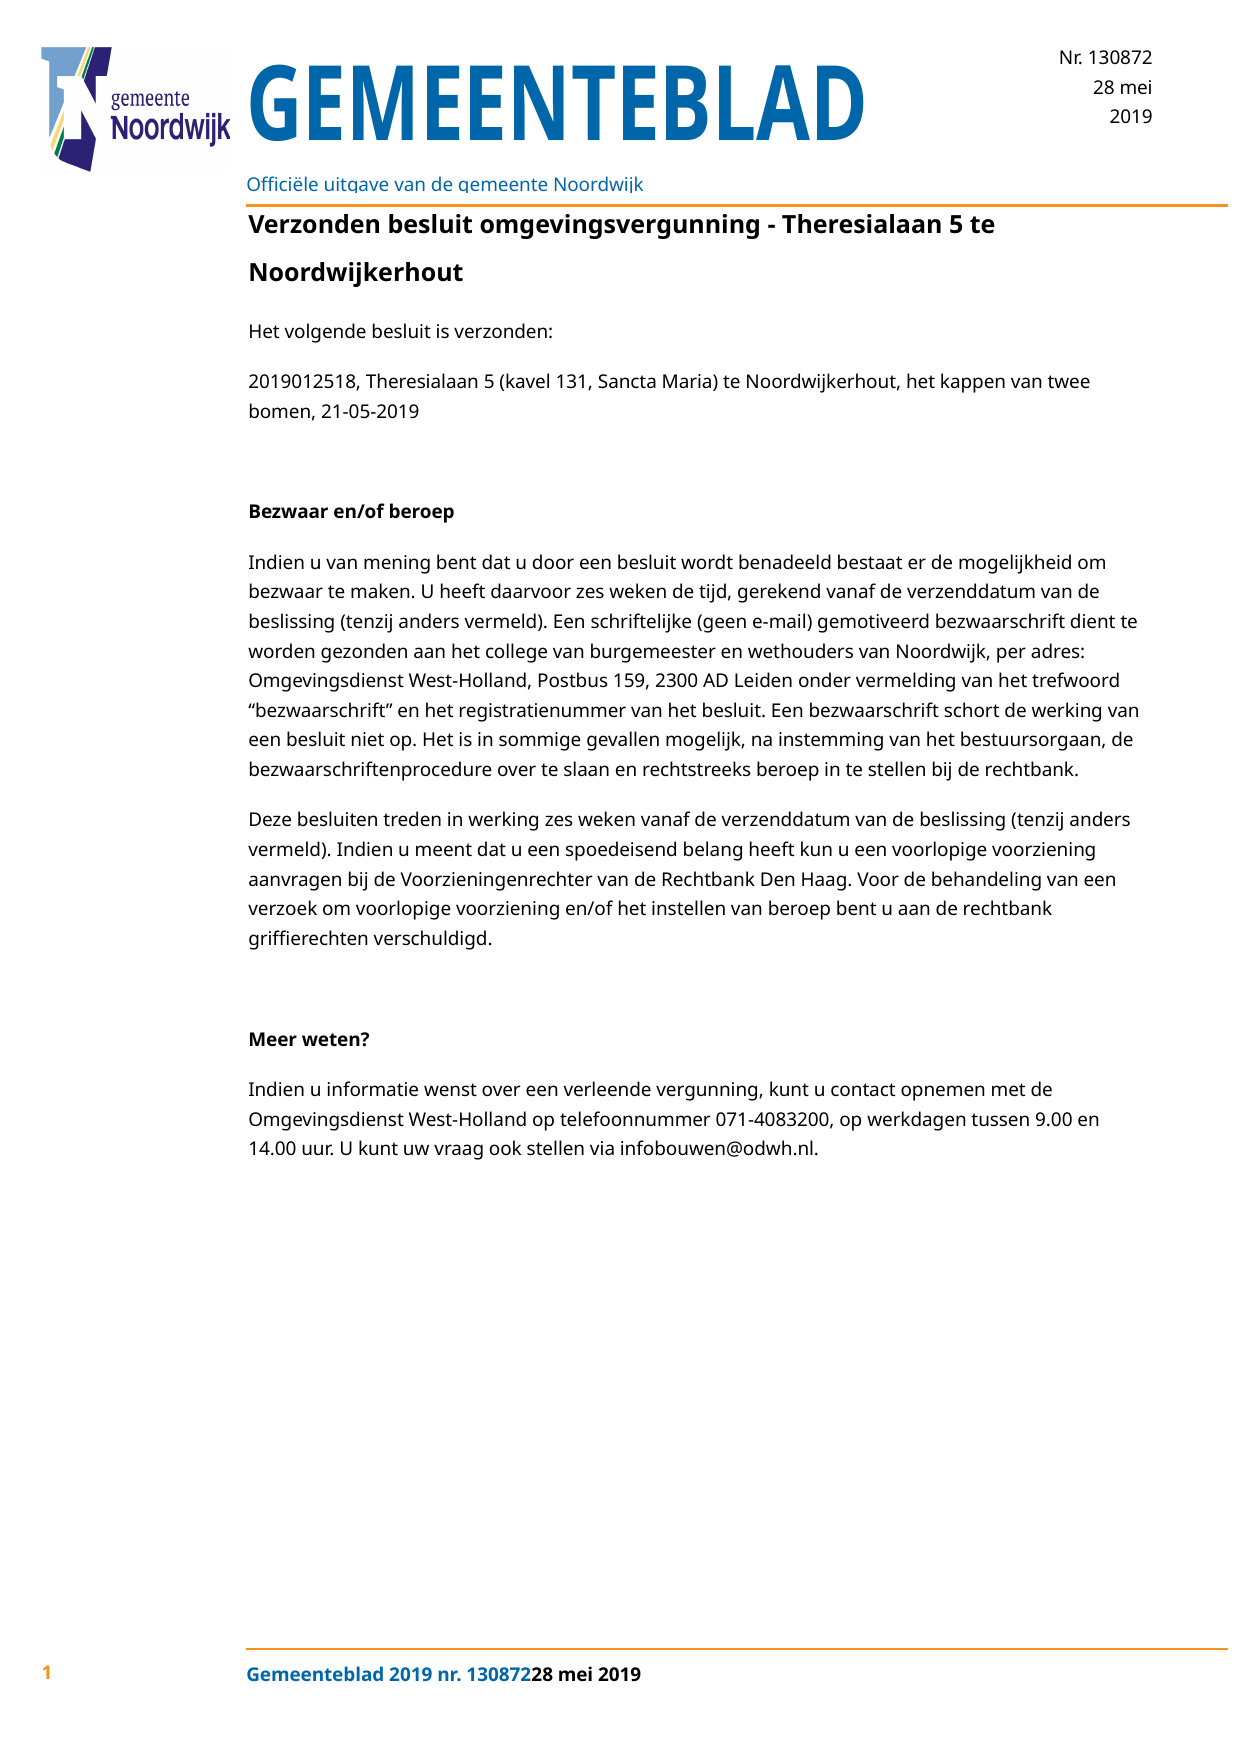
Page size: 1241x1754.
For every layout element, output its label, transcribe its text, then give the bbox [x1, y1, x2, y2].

text Indien u van mening bent dat u door een besluit wordt benadeeld bestaat er de mogelijkheid om bezwaar te maken. U heeft daarvoor zes weken de tijd, gerekend vanaf de verzenddatum van de beslissing (tenzij anders vermeld). Een schriftelijke (geen e-mail) gemotiveerd bezwaarschrift dient te worden gezonden aan het college van burgemeester en wethouders van Noordwijk, per adres: Omgevingsdienst West-Holland, Postbus 159, 2300 AD Leiden onder vermelding van het trefwoord “bezwaarschrift” en het registratienummer van het besluit. Een bezwaarschrift schort de werking van een besluit niet op. Het is in sommige gevallen mogelijk, na instemming van het bestuursorgaan, de bezwaarschriftenprocedure over te slaan en rechtstreeks beroep in te stellen bij de rechtbank. [248, 549, 1152, 782]
picture [41, 47, 231, 172]
text Deze besluiten treden in werking zes weken vanaf de verzenddatum van de beslissing (tenzij anders vermeld). Indien u meent dat u een spoedeisend belang heeft kun u een voorlopige voorziening aanvragen bij de Voorzieningenrechter van de Rechtbank Den Haag. Voor de behandeling van een verzoek om voorlopige voorziening en/of het instellen van beroep bent u aan de rechtbank griffierechten verschuldigd. [248, 807, 1152, 951]
text 2019012518, Theresialaan 5 (kavel 131, Sancta Maria) te Noordwijkerhout, het kappen van twee bomen, 21-05-2019 [248, 368, 1152, 424]
text Verzonden besluit omgevingsvergunning - Theresialaan 5 te Noordwijkerhout [248, 207, 1152, 288]
text Bezwaar en/of beroep [248, 499, 1152, 524]
text Indien u informatie wenst over een verleende vergunning, kunt u contact opnemen met de Omgevingsdienst West-Holland op telefoonnummer 071-4083200, op werkdagen tussen 9.00 en 14.00 uur. U kunt uw vraag ook stellen via infobouwen@odwh.nl. [248, 1076, 1152, 1161]
text Meer weten? [248, 1026, 1152, 1052]
text Het volgende besluit is verzonden: [248, 318, 1152, 344]
